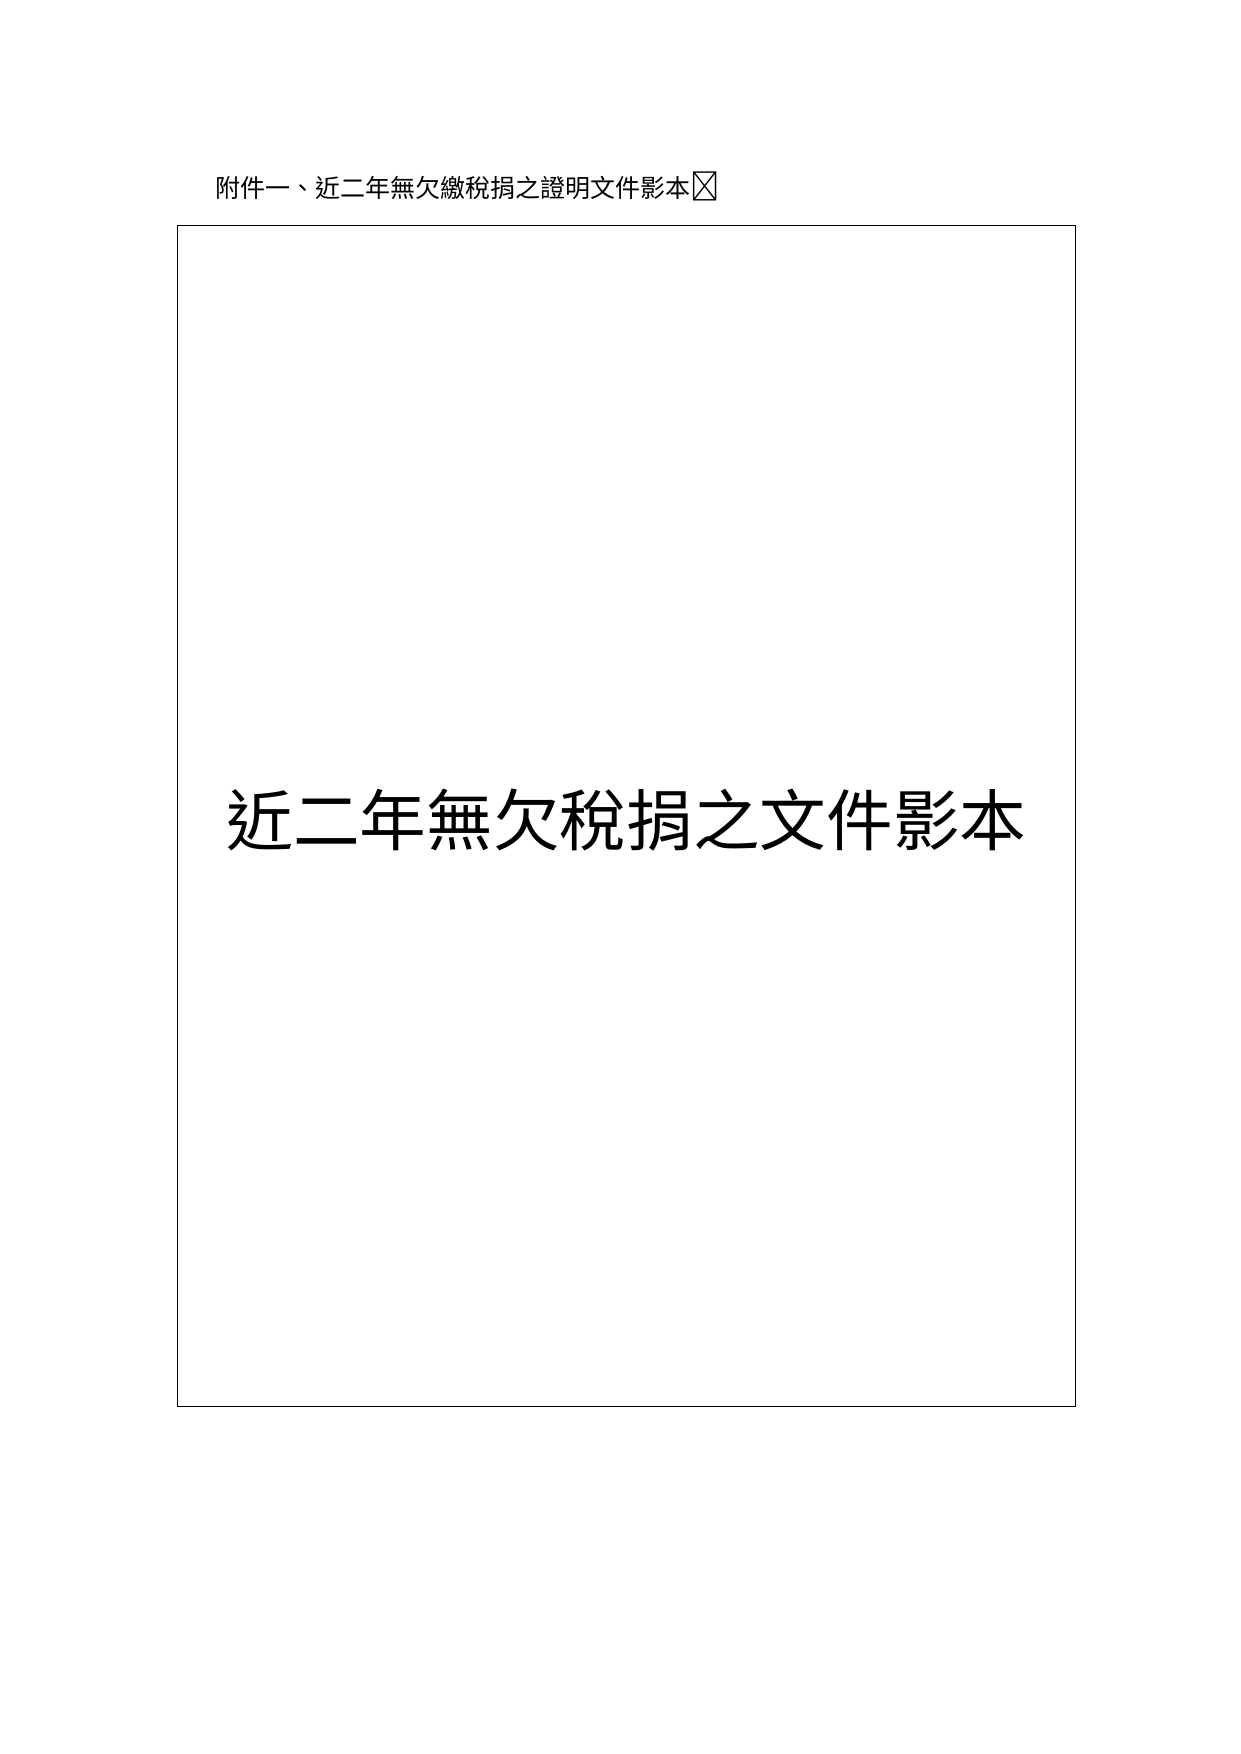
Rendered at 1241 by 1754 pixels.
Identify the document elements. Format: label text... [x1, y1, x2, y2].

table_header 近二年無欠稅捐之文件影本 [178, 226, 1075, 1406]
text 附件一、近二年無欠繳稅捐之證明文件影本 [215, 164, 1063, 206]
